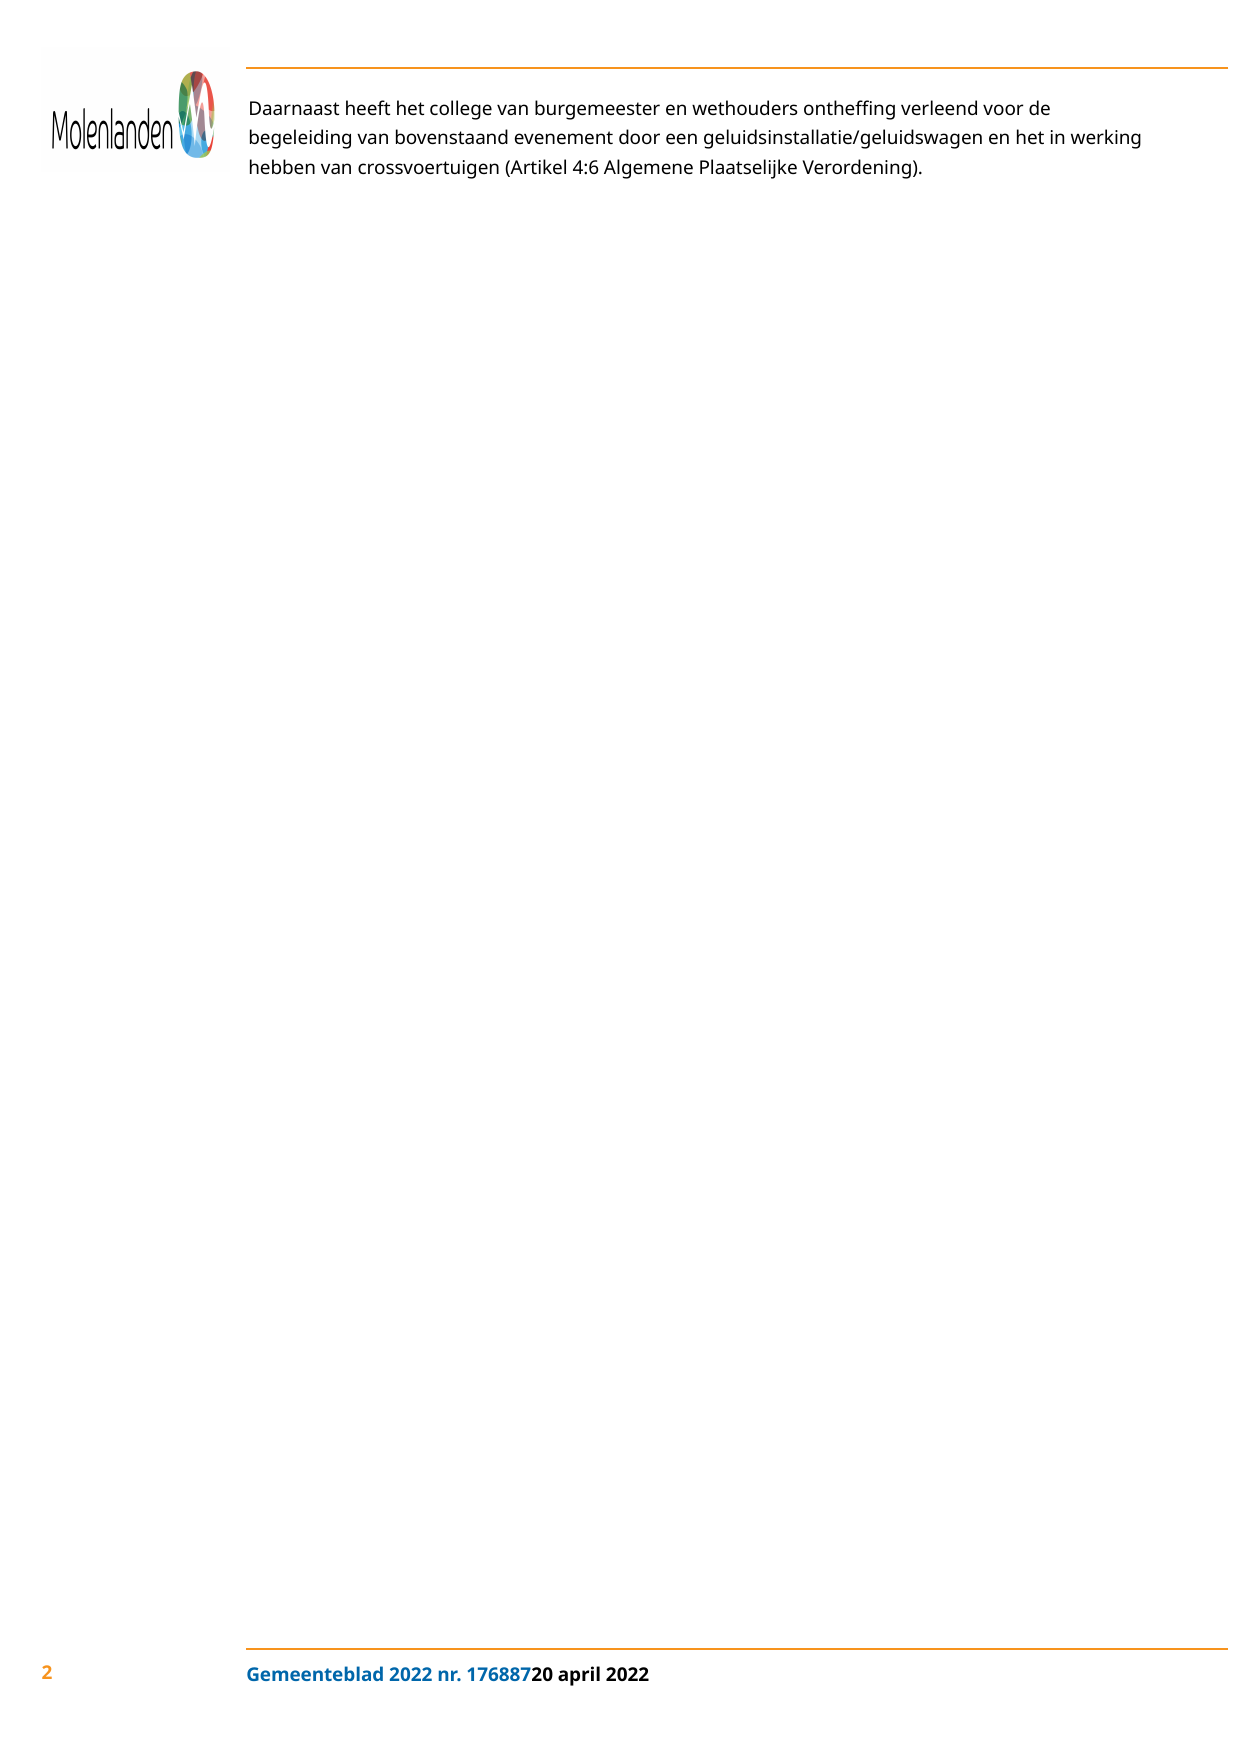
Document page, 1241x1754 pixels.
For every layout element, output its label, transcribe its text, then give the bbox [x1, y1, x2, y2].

picture [41, 47, 231, 172]
text Daarnaast heeft het college van burgemeester en wethouders ontheffing verleend voor de begeleiding van bovenstaand evenement door een geluidsinstallatie/geluidswagen en het in werking hebben van crossvoertuigen (Artikel 4:6 Algemene Plaatselijke Verordening). [248, 95, 1152, 180]
